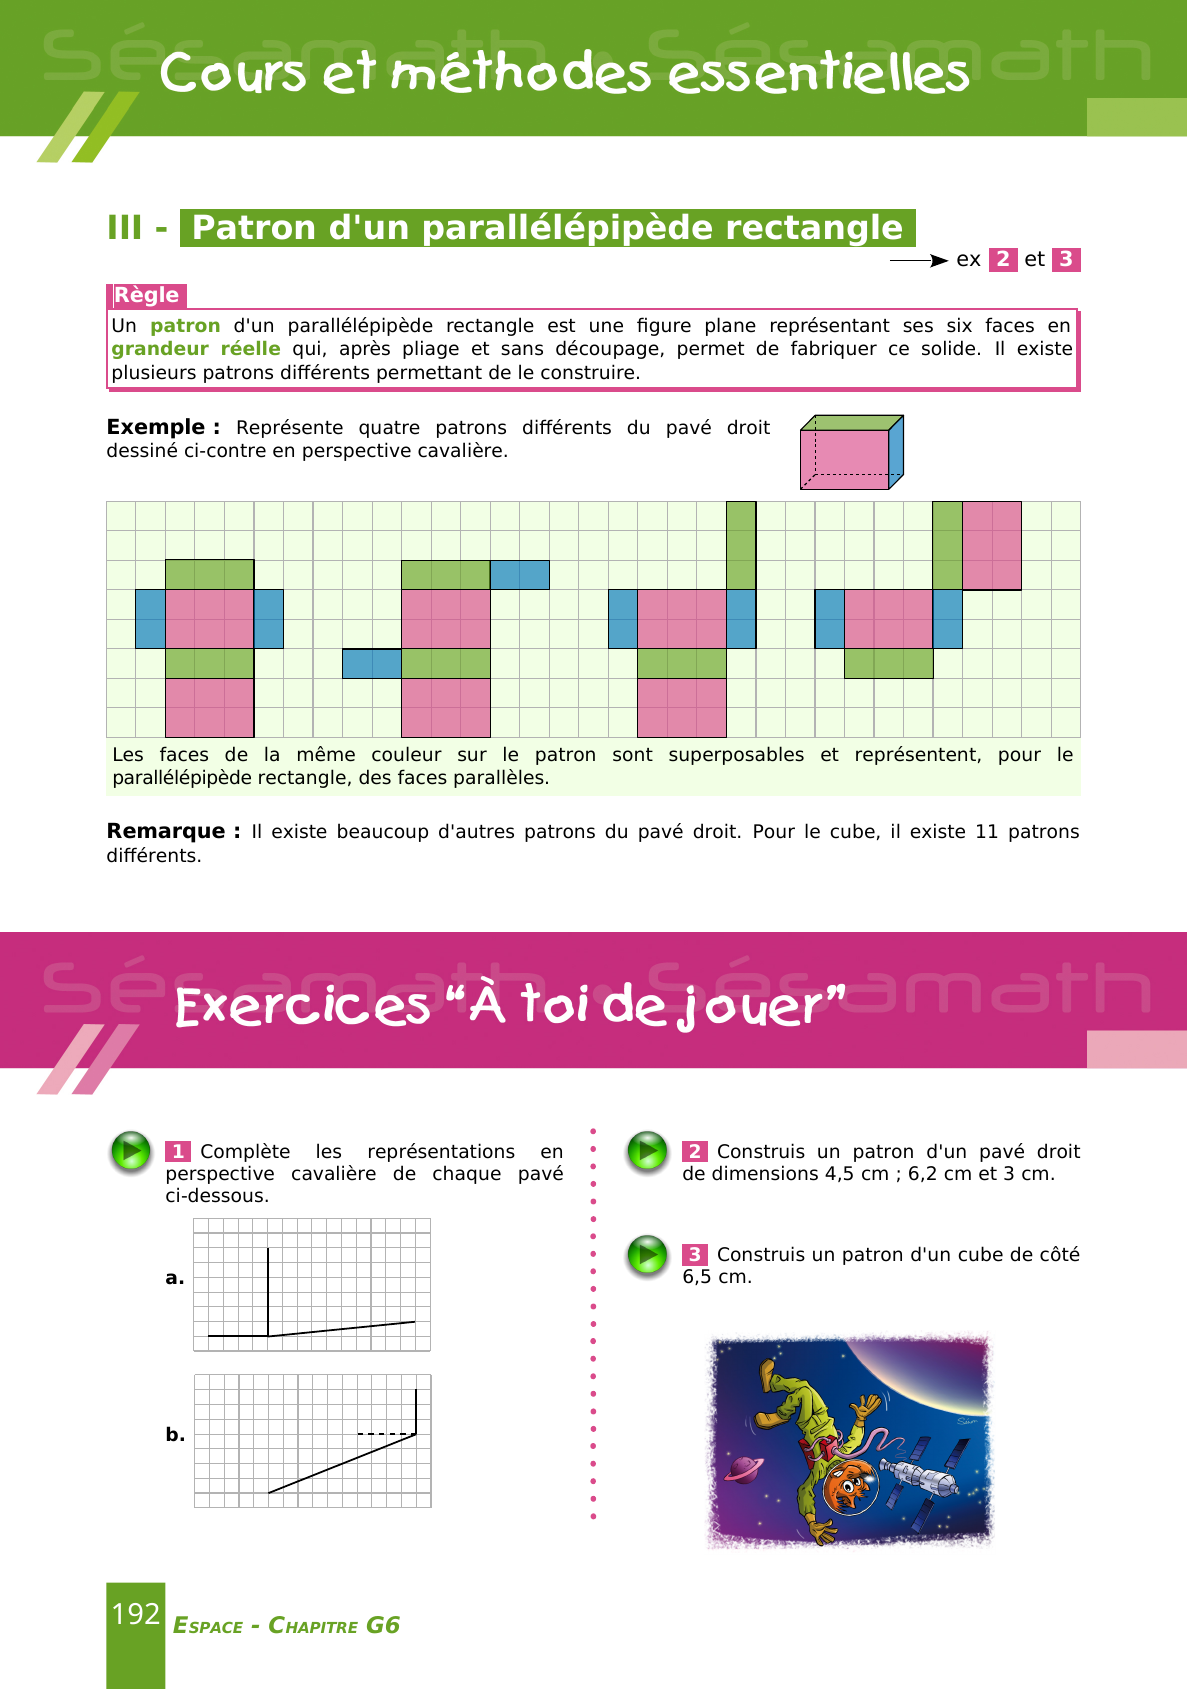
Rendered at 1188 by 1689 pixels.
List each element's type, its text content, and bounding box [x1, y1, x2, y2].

picture [704, 1330, 996, 1555]
table_header Construis un patron d'un cube de côté 6,5 cm. [682, 1229, 1081, 1288]
text Un patron d'un parallélépipède rectangle est une figure plane représentant ses six faces en grandeur réelle qui, après pliage et sans découpage, permet de fabriquer ce solide. Il existe plusieurs patrons différents permettant de le construire. [108, 310, 1076, 387]
table_header Complète les représentations en perspective cavalière de chaque pavé ci‑dessous. [165, 1125, 564, 1532]
picture [622, 1228, 677, 1282]
table_header Construis un patron d'un pavé droit de dimensions 4,5 cm ; 6,2 cm et 3 cm. [682, 1125, 1081, 1184]
text Exemple : Représente quatre patrons différents du pavé droit dessiné ci-contre en perspective cavalière. [106, 415, 771, 462]
table_header [623, 1229, 682, 1288]
list Patron d'un parallélépipède rectangle ex 2 et 3 [106, 209, 1081, 272]
picture [106, 1124, 160, 1178]
table_header Les faces de la même couleur sur le patron sont superposables et représentent, pour le parallélépipède rectangle, des faces parallèles. [106, 738, 1081, 796]
table_header [106, 1125, 165, 1532]
picture [622, 1124, 677, 1178]
picture [0, 932, 1187, 1095]
picture [0, 0, 1187, 163]
text [891, 415, 1081, 489]
text Remarque : Il existe beaucoup d'autres patrons du pavé droit. Pour le cube, il existe 11 patrons différents. [106, 819, 1081, 868]
text Règle [106, 283, 1081, 308]
table_header [623, 1125, 682, 1184]
